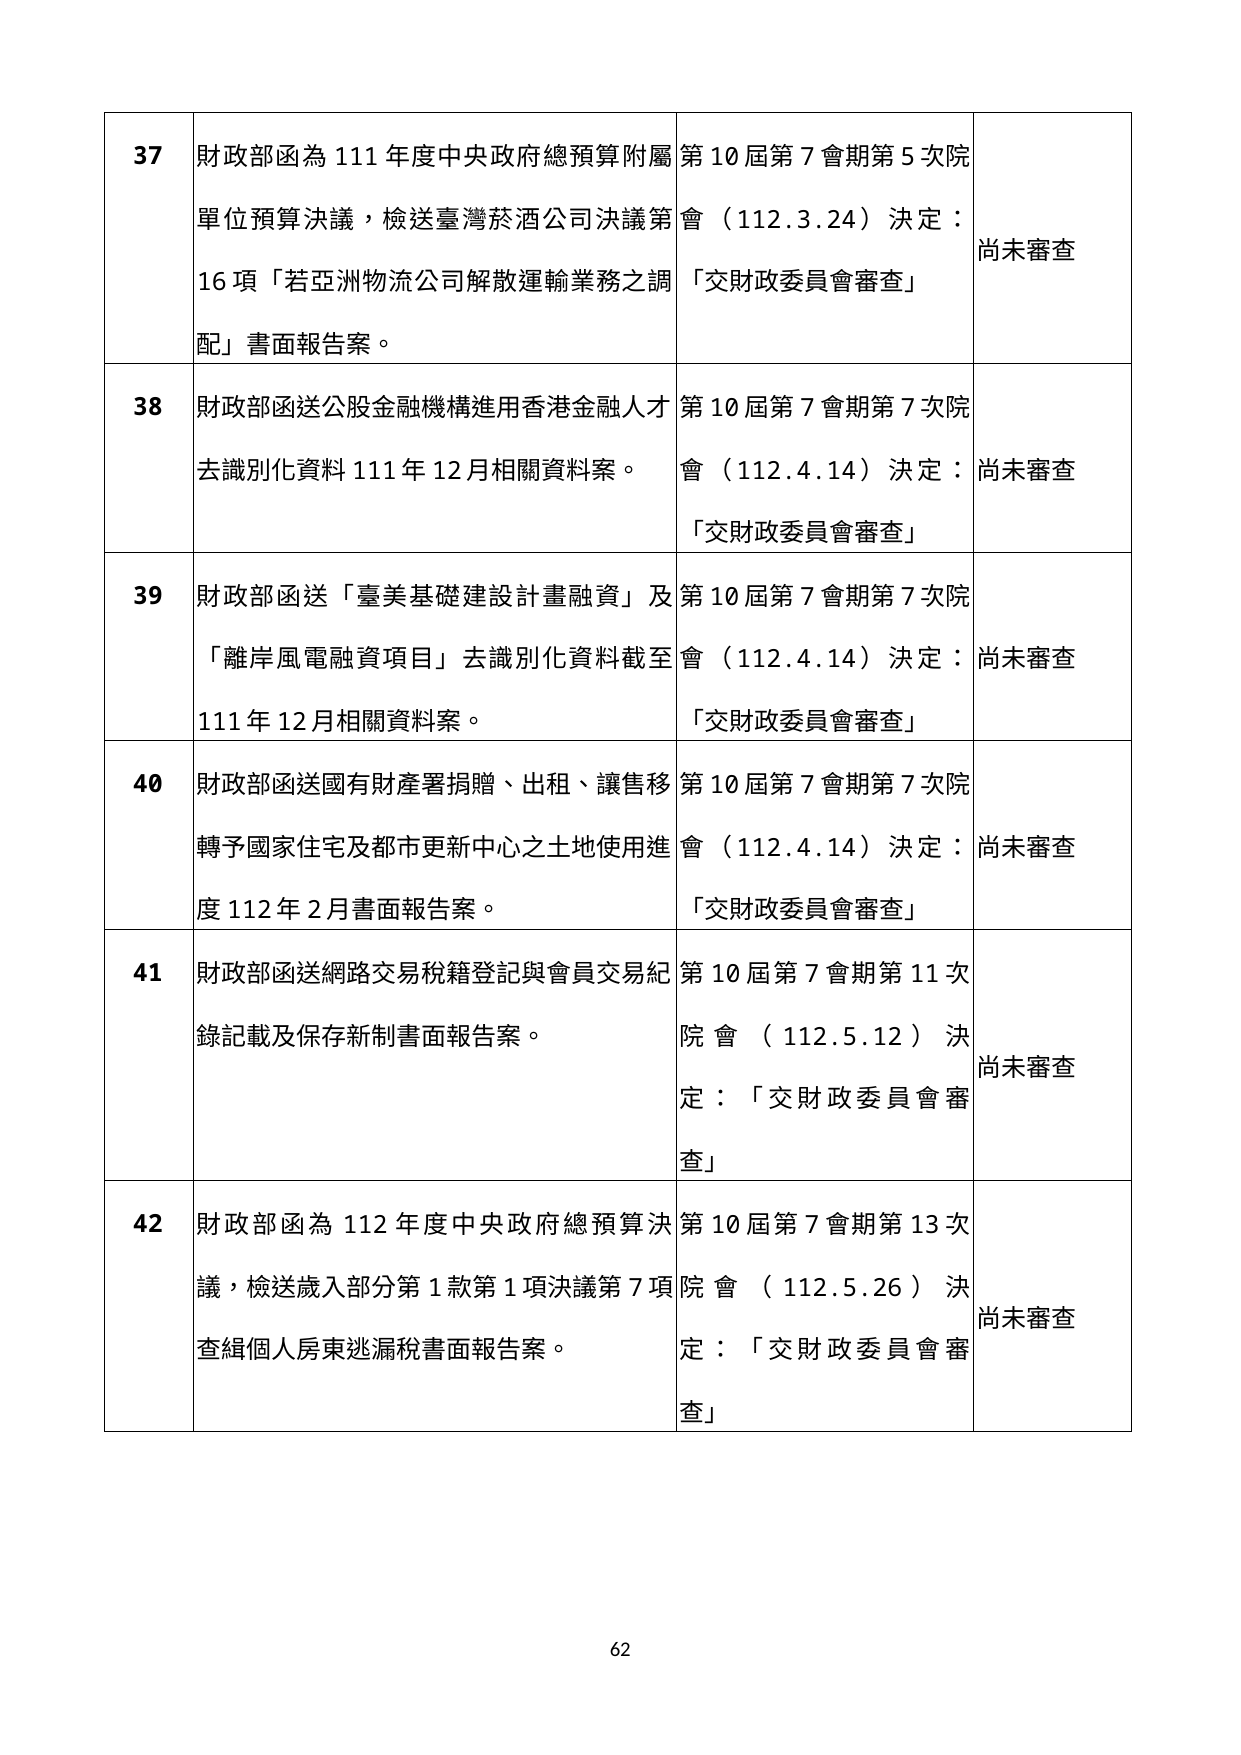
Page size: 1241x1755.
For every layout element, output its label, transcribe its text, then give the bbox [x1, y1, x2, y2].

table_cell 財政部函送網路交易稅籍登記與會員交易紀錄記載及保存新制書面報告案。 [194, 930, 676, 1180]
table_cell 第10屆第7會期第7次院會（112.4.14）決定：「交財政委員會審查」 [677, 553, 973, 740]
table_cell 第10屆第7會期第7次院會（112.4.14）決定：「交財政委員會審查」 [677, 364, 973, 552]
table_cell 尚未審查 [974, 741, 1131, 929]
table_cell [105, 741, 193, 929]
table_cell 財政部函為112年度中央政府總預算決議，檢送歲入部分第1款第1項決議第7項查緝個人房東逃漏稅書面報告案。 [194, 1181, 676, 1431]
table_cell [105, 364, 193, 552]
table_cell [105, 930, 193, 1180]
table_cell 財政部函送「臺美基礎建設計畫融資」及「離岸風電融資項目」去識別化資料截至111年12月相關資料案。 [194, 553, 676, 740]
table_cell 尚未審查 [974, 1181, 1131, 1431]
table_cell 財政部函送國有財產署捐贈、出租、讓售移轉予國家住宅及都市更新中心之土地使用進度112年2月書面報告案。 [194, 741, 676, 929]
table_cell 財政部函為111年度中央政府總預算附屬單位預算決議，檢送臺灣菸酒公司決議第16項「若亞洲物流公司解散運輸業務之調配」書面報告案。 [194, 113, 676, 363]
table_cell [105, 1181, 193, 1431]
table_cell 尚未審查 [974, 364, 1131, 552]
table_cell 財政部函送公股金融機構進用香港金融人才去識別化資料111年12月相關資料案。 [194, 364, 676, 552]
table_cell 第10屆第7會期第13次院會（112.5.26）決定：「交財政委員會審查」 [677, 1181, 973, 1431]
table_cell [1132, 363, 1136, 552]
table_cell [1132, 1180, 1136, 1431]
table_cell 尚未審查 [974, 553, 1131, 740]
table_cell 第10屆第7會期第5次院會（112.3.24）決定：「交財政委員會審查」 [677, 113, 973, 363]
table_cell [1132, 740, 1136, 929]
table_cell 第10屆第7會期第11次院會（112.5.12）決定：「交財政委員會審查」 [677, 930, 973, 1180]
table_cell [105, 113, 193, 363]
table_cell [105, 553, 193, 740]
table_cell [1132, 552, 1136, 740]
table_cell [1132, 929, 1136, 1180]
table_cell 第10屆第7會期第7次院會（112.4.14）決定：「交財政委員會審查」 [677, 741, 973, 929]
table_cell 尚未審查 [974, 113, 1131, 363]
table_cell 尚未審查 [974, 930, 1131, 1180]
table_cell [1132, 112, 1136, 363]
